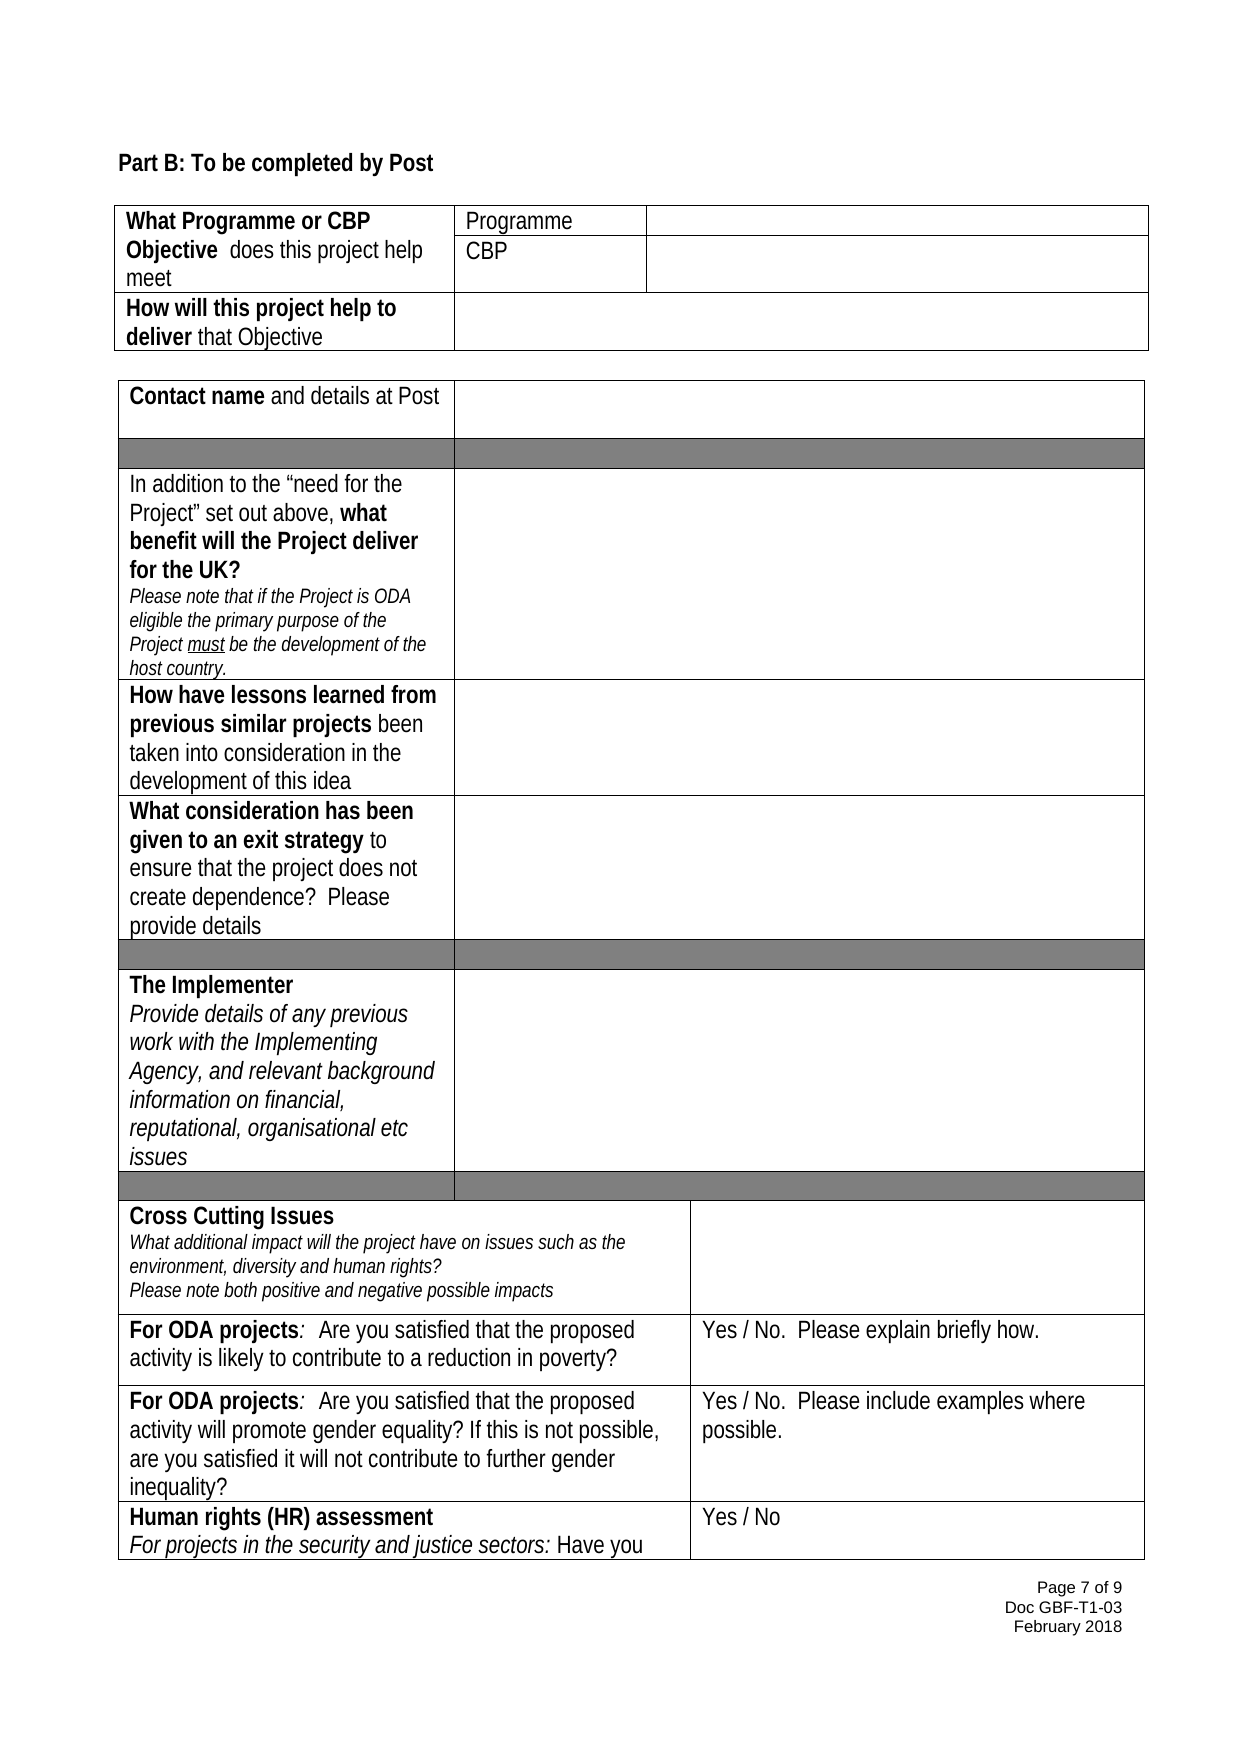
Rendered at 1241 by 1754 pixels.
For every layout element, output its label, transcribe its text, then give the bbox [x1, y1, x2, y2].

table_cell What consideration has been given to an exit strategy to ensure that the project does not create dependence? Please provide details [119, 796, 454, 939]
table_header [455, 381, 1144, 438]
table_cell Cross Cutting Issues What additional impact will the project have on issues such as the environment, diversity and human rights? Please note both positive and negative possible impacts [119, 1201, 690, 1314]
table_cell Human rights (HR) assessment For projects in the security and justice sectors: Have you [119, 1502, 690, 1559]
table_cell How have lessons learned from previous similar projects been taken into consideration in the development of this idea [119, 680, 454, 795]
table_cell How will this project help to deliver that Objective [115, 293, 454, 350]
table_cell [455, 293, 1148, 350]
table_cell CBP [455, 236, 646, 292]
table_cell [455, 469, 1144, 679]
table_cell Yes / No. Please include examples where possible. [691, 1386, 1144, 1501]
table_cell [119, 940, 454, 969]
table_cell [119, 1172, 454, 1200]
table_cell [455, 940, 1144, 969]
table_cell [647, 236, 1148, 292]
table_cell Yes / No. Please explain briefly how. [691, 1315, 1144, 1385]
table_cell [119, 439, 454, 468]
table_cell [455, 970, 1144, 1171]
table_cell In addition to the “need for the Project” set out above, what benefit will the Project deliver for the UK? Please note that if the Project is ODA eligible the primary purpose of the Project must be the development of the host country. [119, 469, 454, 679]
table_cell [455, 439, 1144, 468]
table_cell [455, 1172, 1144, 1200]
table_cell The Implementer Provide details of any previous work with the Implementing Agency, and relevant background information on financial, reputational, organisational etc issues [119, 970, 454, 1171]
table_header Contact name and details at Post [119, 381, 454, 438]
table_header What Programme or CBP Objective does this project help meet [115, 206, 454, 292]
table_cell [455, 796, 1144, 939]
table_cell For ODA projects: Are you satisfied that the proposed activity is likely to contribute to a reduction in poverty? [119, 1315, 690, 1385]
table_cell [691, 1201, 1144, 1314]
table_header [647, 206, 1148, 234]
table_cell Yes / No [691, 1502, 1144, 1559]
table_cell For ODA projects: Are you satisfied that the proposed activity will promote gender equality? If this is not possible, are you satisfied it will not contribute to further gender inequality? [119, 1386, 690, 1501]
table_cell [455, 680, 1144, 795]
table_header Programme [455, 206, 646, 234]
text Part B: To be completed by Post [118, 148, 1122, 176]
